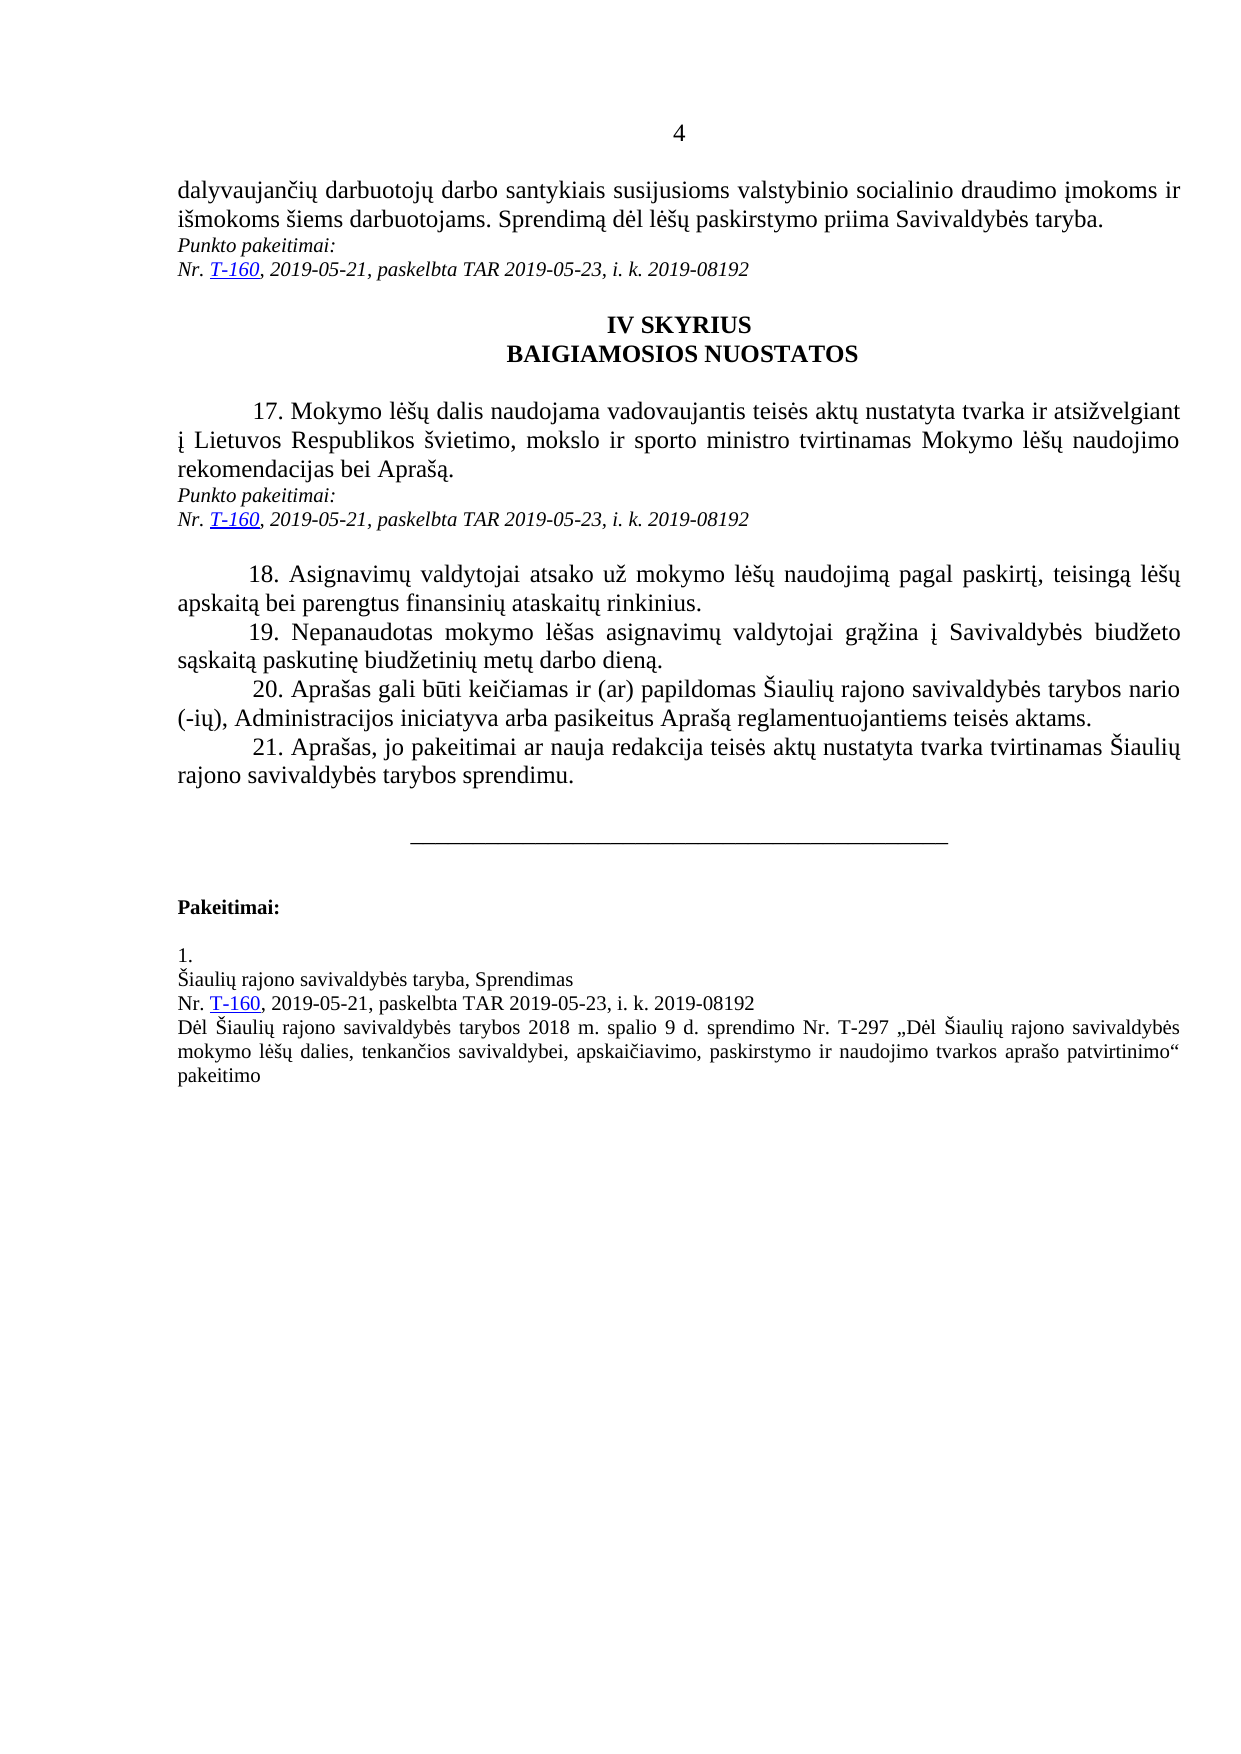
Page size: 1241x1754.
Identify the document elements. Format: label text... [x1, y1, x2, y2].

text Šiaulių rajono savivaldybės taryba, Sprendimas [177, 967, 1181, 991]
text 21. Aprašas, jo pakeitimai ar nauja redakcija teisės aktų nustatyta tvarka tvirtinamas Šiaulių rajono savivaldybės tarybos sprendimu. [177, 732, 1181, 789]
text dalyvaujančių darbuotojų darbo santykiais susijusioms valstybinio socialinio draudimo įmokoms ir išmokoms šiems darbuotojams. Sprendimą dėl lėšų paskirstymo priima Savivaldybės taryba. [177, 176, 1181, 233]
text ___________________________________________ [177, 818, 1181, 847]
text Nr. T-160, 2019-05-21, paskelbta TAR 2019-05-23, i. k. 2019-08192 [177, 257, 1181, 281]
text 18. Asignavimų valdytojai atsako už mokymo lėšų naudojimą pagal paskirtį, teisingą lėšų apskaitą bei parengtus finansinių ataskaitų rinkinius. [177, 559, 1181, 617]
text 20. Aprašas gali būti keičiamas ir (ar) papildomas Šiaulių rajono savivaldybės tarybos nario (-ių), Administracijos iniciatyva arba pasikeitus Aprašą reglamentuojantiems teisės aktams. [177, 674, 1181, 732]
text 19. Nepanaudotas mokymo lėšas asignavimų valdytojai grąžina į Savivaldybės biudžeto sąskaitą paskutinę biudžetinių metų darbo dieną. [177, 617, 1181, 674]
text IV SKYRIUS [177, 310, 1181, 339]
text Nr. T-160, 2019-05-21, paskelbta TAR 2019-05-23, i. k. 2019-08192 [177, 991, 1181, 1015]
text Punkto pakeitimai: [177, 482, 1181, 507]
text Dėl Šiaulių rajono savivaldybės tarybos 2018 m. spalio 9 d. sprendimo Nr. T-297 „Dėl Šiaulių rajono savivaldybės mokymo lėšų dalies, tenkančios savivaldybei, apskaičiavimo, paskirstymo ir naudojimo tvarkos aprašo patvirtinimo“ pakeitimo [177, 1015, 1181, 1087]
text Punkto pakeitimai: [177, 233, 1181, 257]
text Nr. T-160, 2019-05-21, paskelbta TAR 2019-05-23, i. k. 2019-08192 [177, 507, 1181, 531]
text 17. Mokymo lėšų dalis naudojama vadovaujantis teisės aktų nustatyta tvarka ir atsižvelgiant į Lietuvos Respublikos švietimo, mokslo ir sporto ministro tvirtinamas Mokymo lėšų naudojimo rekomendacijas bei Aprašą. [177, 396, 1181, 482]
text Pakeitimai: [177, 895, 1181, 919]
text BAIGIAMOSIOS NUOSTATOS [177, 339, 1181, 367]
text 1. [177, 943, 1181, 967]
